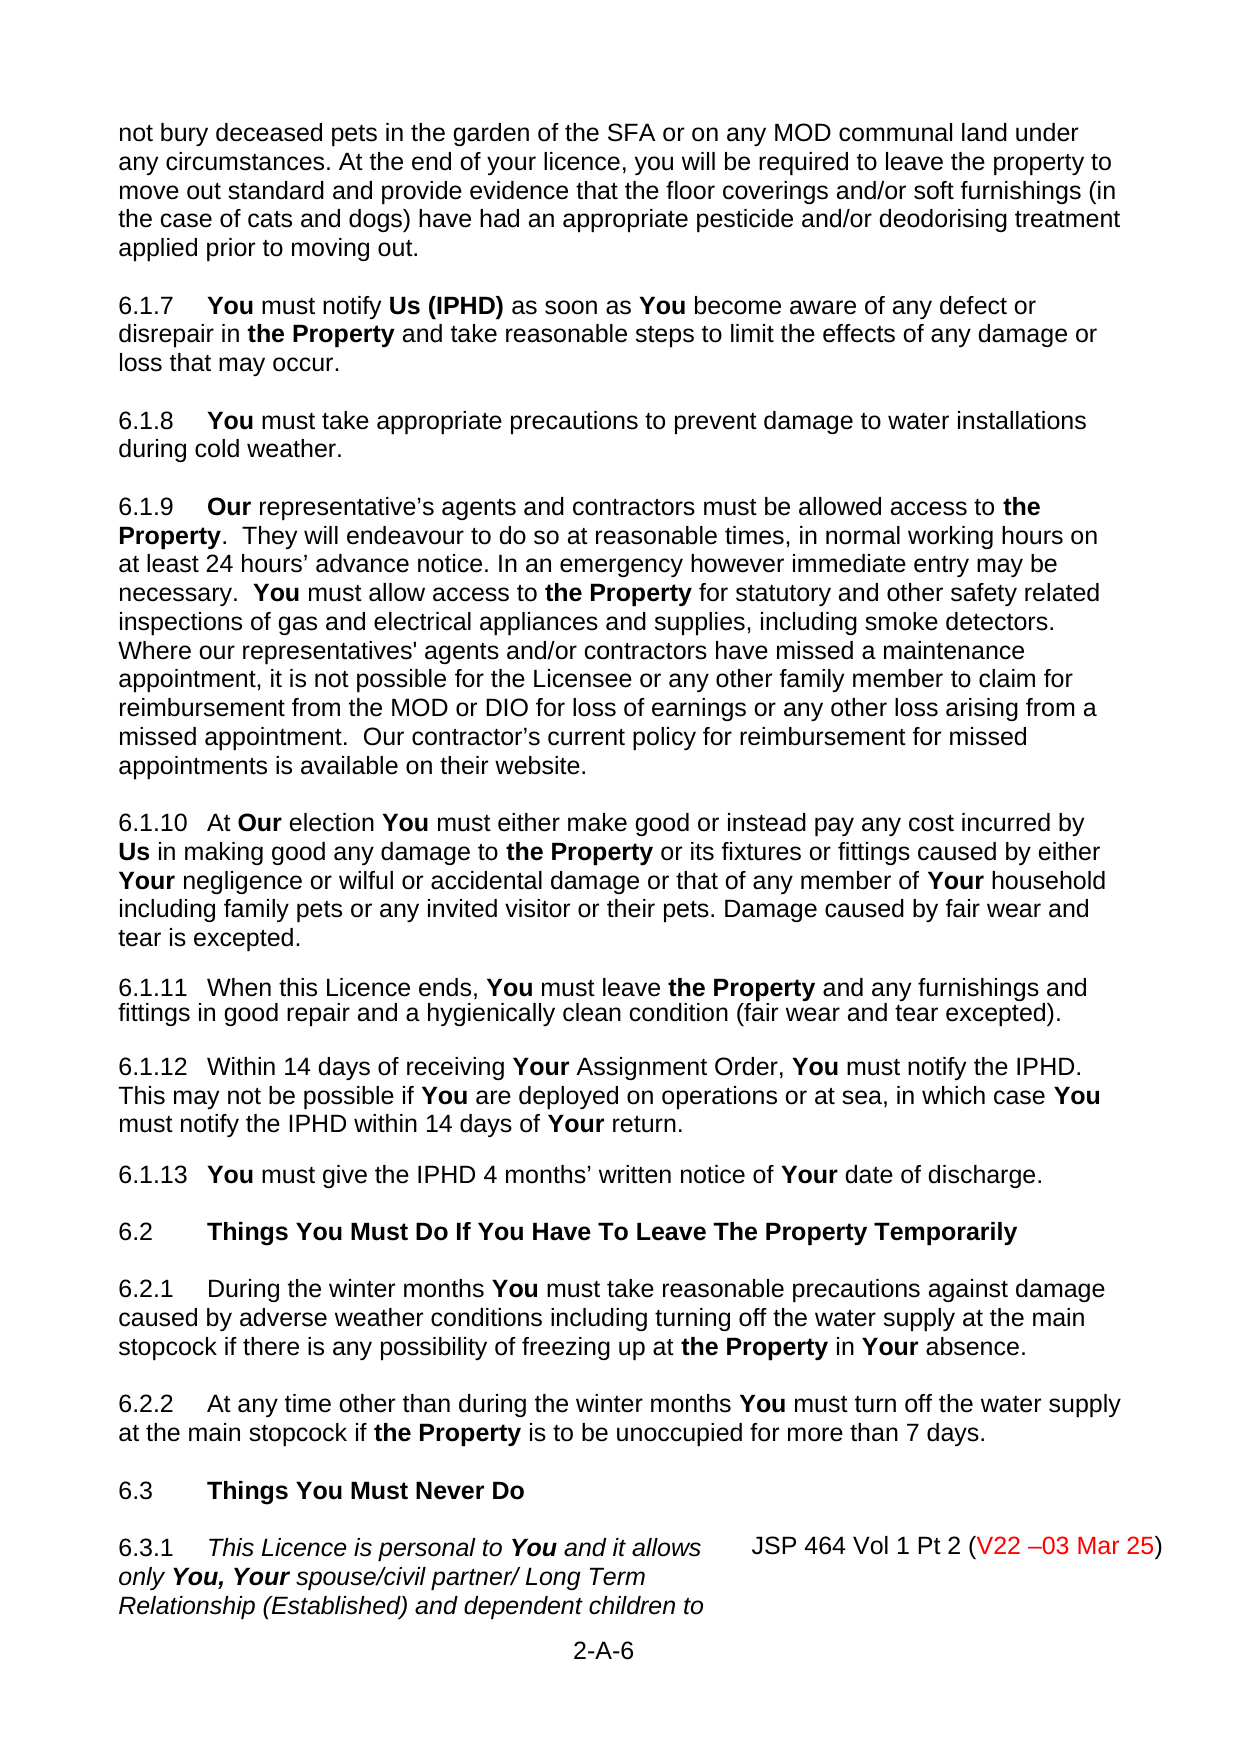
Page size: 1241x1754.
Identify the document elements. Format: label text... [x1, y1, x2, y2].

list At Our election You must either make good or instead pay any cost incurred by Us in making good any damage to the Property or its fixtures or fittings caused by either Your negligence or wilful or accidental damage or that of any member of Your household including family pets or any invited visitor or their pets. Damage caused by fair wear and tear is excepted. [118, 808, 1122, 952]
list During the winter months You must take reasonable precautions against damage caused by adverse weather conditions including turning off the water supply at the main stopcock if there is any possibility of freezing up at the Property in Your absence. [118, 1274, 1122, 1361]
list Within 14 days of receiving Your Assignment Order, You must notify the IPHD. This may not be possible if You are deployed on operations or at sea, in which case You must notify the IPHD within 14 days of Your return. [118, 1052, 1122, 1138]
list Things You Must Never Do [118, 1476, 1122, 1504]
list Our representative’s agents and contractors must be allowed access to the Property. They will endeavour to do so at reasonable times, in normal working hours on at least 24 hours’ advance notice. In an emergency however immediate entry may be necessary. You must allow access to the Property for statutory and other safety related inspections of gas and electrical appliances and supplies, including smoke detectors. Where our representatives' agents and/or contractors have missed a maintenance appointment, it is not possible for the Licensee or any other family member to claim for reimbursement from the MOD or DIO for loss of earnings or any other loss arising from a missed appointment. Our contractor’s current policy for reimbursement for missed appointments is available on their website. [118, 492, 1122, 779]
list This Licence is personal to You and it allows only You, Your spouse/civil partner/ Long Term Relationship (Established) and dependent children to [118, 1533, 736, 1619]
list You must give the IPHD 4 months’ written notice of Your date of discharge. [118, 1163, 1122, 1188]
list At any time other than during the winter months You must turn off the water supply at the main stopcock if the Property is to be unoccupied for more than 7 days. [118, 1389, 1122, 1447]
list You must notify Us (IPHD) as soon as You become aware of any defect or disrepair in the Property and take reasonable steps to limit the effects of any damage or loss that may occur. [118, 291, 1122, 377]
list You must take appropriate precautions to prevent damage to water installations during cold weather. [118, 406, 1122, 463]
list not bury deceased pets in the garden of the SFA or on any MOD communal land under any circumstances. At the end of your licence, you will be required to leave the property to move out standard and provide evidence that the floor coverings and/or soft furnishings (in the case of cats and dogs) have had an appropriate pesticide and/or deodorising treatment applied prior to moving out. [118, 118, 1122, 262]
list When this Licence ends, You must leave the Property and any furnishings and fittings in good repair and a hygienically clean condition (fair wear and tear excepted). [118, 977, 1122, 1027]
list Things You Must Do If You Have To Leave The Property Temporarily [118, 1217, 1122, 1246]
